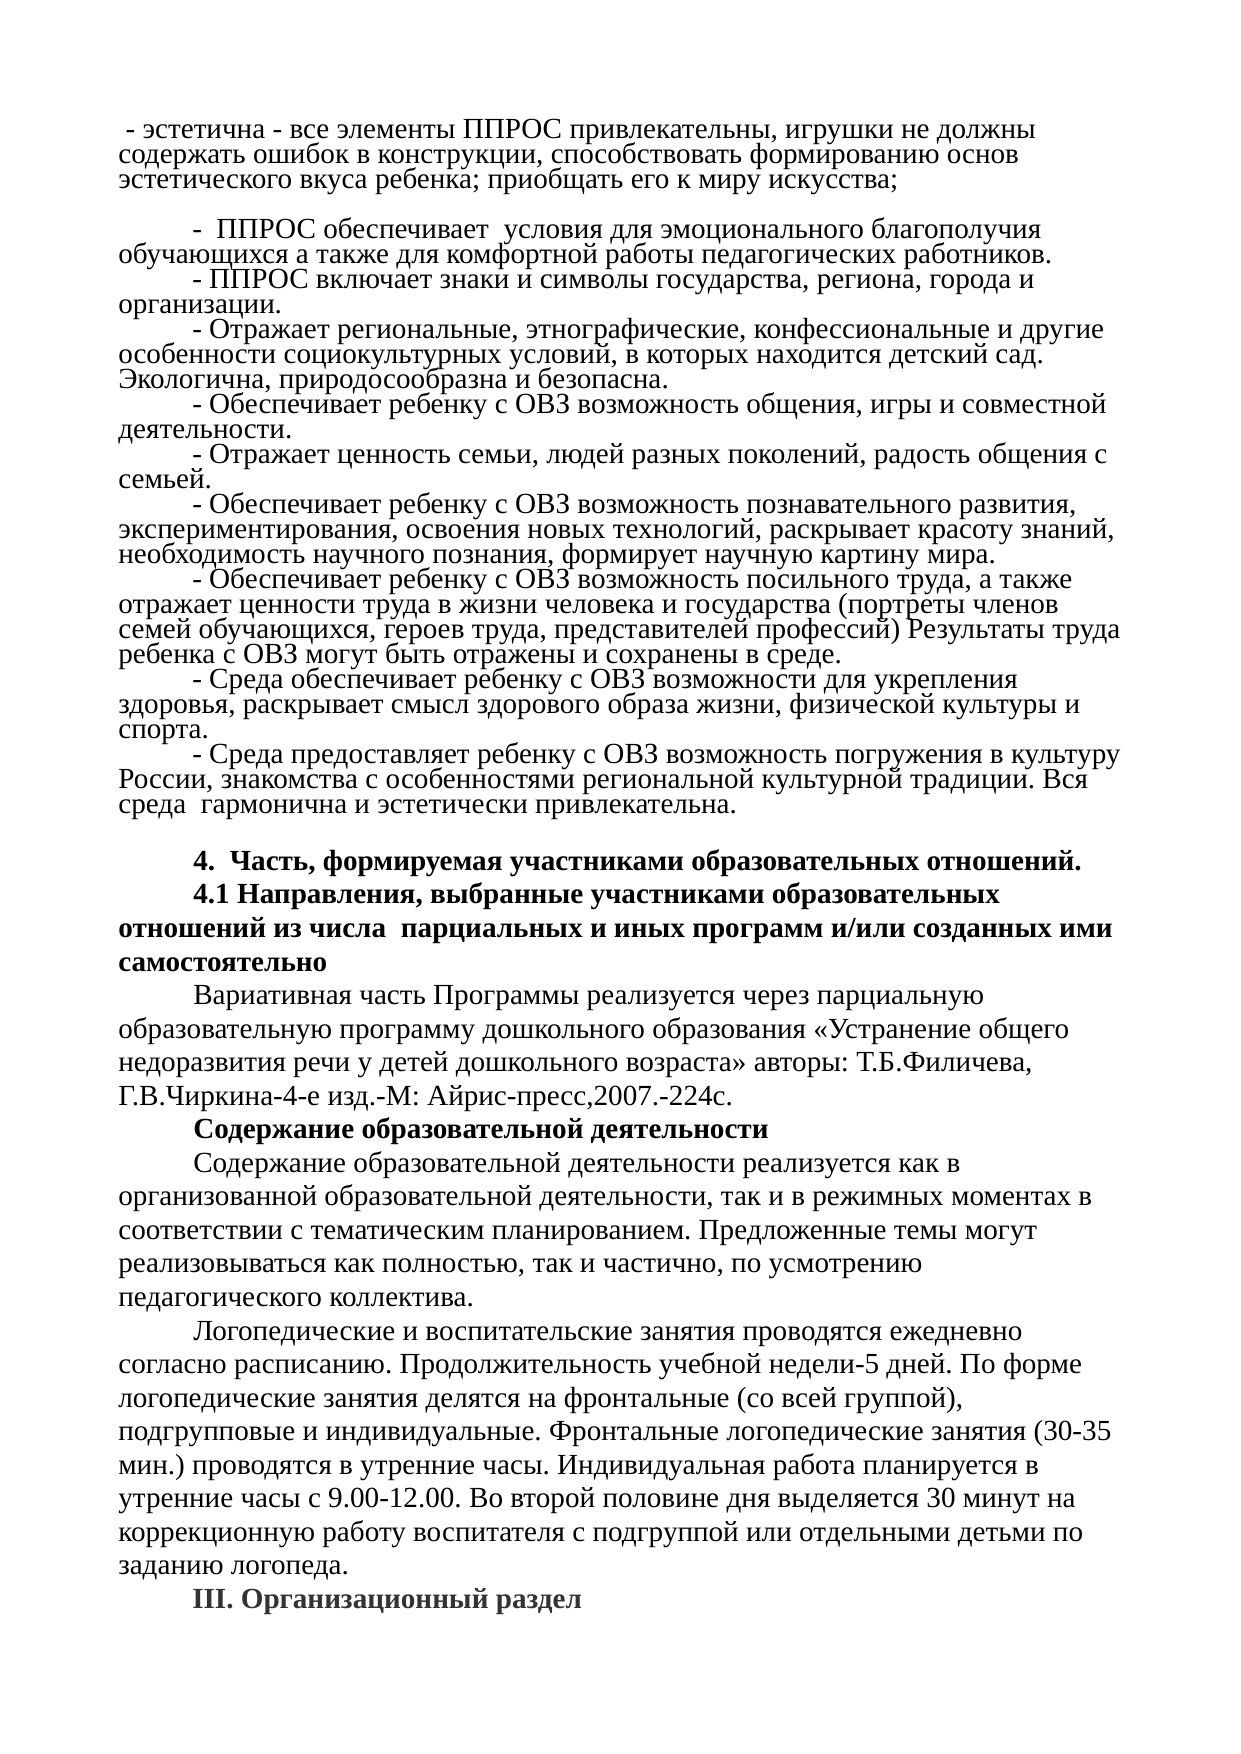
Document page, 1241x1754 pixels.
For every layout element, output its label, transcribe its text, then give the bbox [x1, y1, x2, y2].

text Содержание образовательной деятельности [118, 1111, 1122, 1145]
text - Отражает ценность семьи, людей разных поколений, радость общения с семьей. [118, 443, 1122, 493]
text Вариативная часть Программы реализуется через парциальную образовательную программу дошкольного образования «Устранение общего недоразвития речи у детей дошкольного возраста» авторы: Т.Б.Филичева, Г.В.Чиркина-4-е изд.-М: Айрис-пресс,2007.-224с. [118, 977, 1122, 1111]
text Содержание образовательной деятельности реализуется как в организованной образовательной деятельности, так и в режимных моментах в соответствии с тематическим планированием. Предложенные темы могут реализовываться как полностью, так и частично, по усмотрению педагогического коллектива. [118, 1145, 1122, 1313]
text - Обеспечивает ребенку с ОВЗ возможность общения, игры и совместной деятельности. [118, 393, 1122, 443]
text 4.1 Направления, выбранные участниками образовательных отношений из числа парциальных и иных программ и/или созданных ими самостоятельно [118, 877, 1122, 977]
text - Обеспечивает ребенку с ОВЗ возможность посильного труда, а также отражает ценности труда в жизни человека и государства (портреты членов семей обучающихся, героев труда, представителей профессий) Результаты труда ребенка с ОВЗ могут быть отражены и сохранены в среде. [118, 568, 1122, 668]
text - ППРОС включает знаки и символы государства, региона, города и организации. [118, 268, 1122, 318]
text III. Организационный раздел [118, 1581, 1122, 1614]
text - Среда предоставляет ребенку с ОВЗ возможность погружения в культуру России, знакомства с особенностями региональной культурной традиции. Вся среда гармонична и эстетически привлекательна. [118, 743, 1122, 818]
text - ППРОС обеспечивает условия для эмоционального благополучия обучающихся а также для комфортной работы педагогических работников. [118, 218, 1122, 268]
text - Среда обеспечивает ребенку с ОВЗ возможности для укрепления здоровья, раскрывает смысл здорового образа жизни, физической культуры и спорта. [118, 668, 1122, 743]
text - Отражает региональные, этнографические, конфессиональные и другие особенности социокультурных условий, в которых находится детский сад. Экологична, природосообразна и безопасна. [118, 318, 1122, 393]
text 4. Часть, формируемая участниками образовательных отношений. [118, 843, 1122, 877]
text - Обеспечивает ребенку с ОВЗ возможность познавательного развития, экспериментирования, освоения новых технологий, раскрывает красоту знаний, необходимость научного познания, формирует научную картину мира. [118, 493, 1122, 568]
text - эстетична - все элементы ППРОС привлекательны, игрушки не должны содержать ошибок в конструкции, способствовать формированию основ эстетического вкуса ребенка; приобщать его к миру искусства; [118, 118, 1122, 193]
text Логопедические и воспитательские занятия проводятся ежедневно согласно расписанию. Продолжительность учебной недели-5 дней. По форме логопедические занятия делятся на фронтальные (со всей группой), подгрупповые и индивидуальные. Фронтальные логопедические занятия (30-35 мин.) проводятся в утренние часы. Индивидуальная работа планируется в утренние часы с 9.00-12.00. Во второй половине дня выделяется 30 минут на коррекционную работу воспитателя с подгруппой или отдельными детьми по заданию логопеда. [118, 1313, 1122, 1581]
